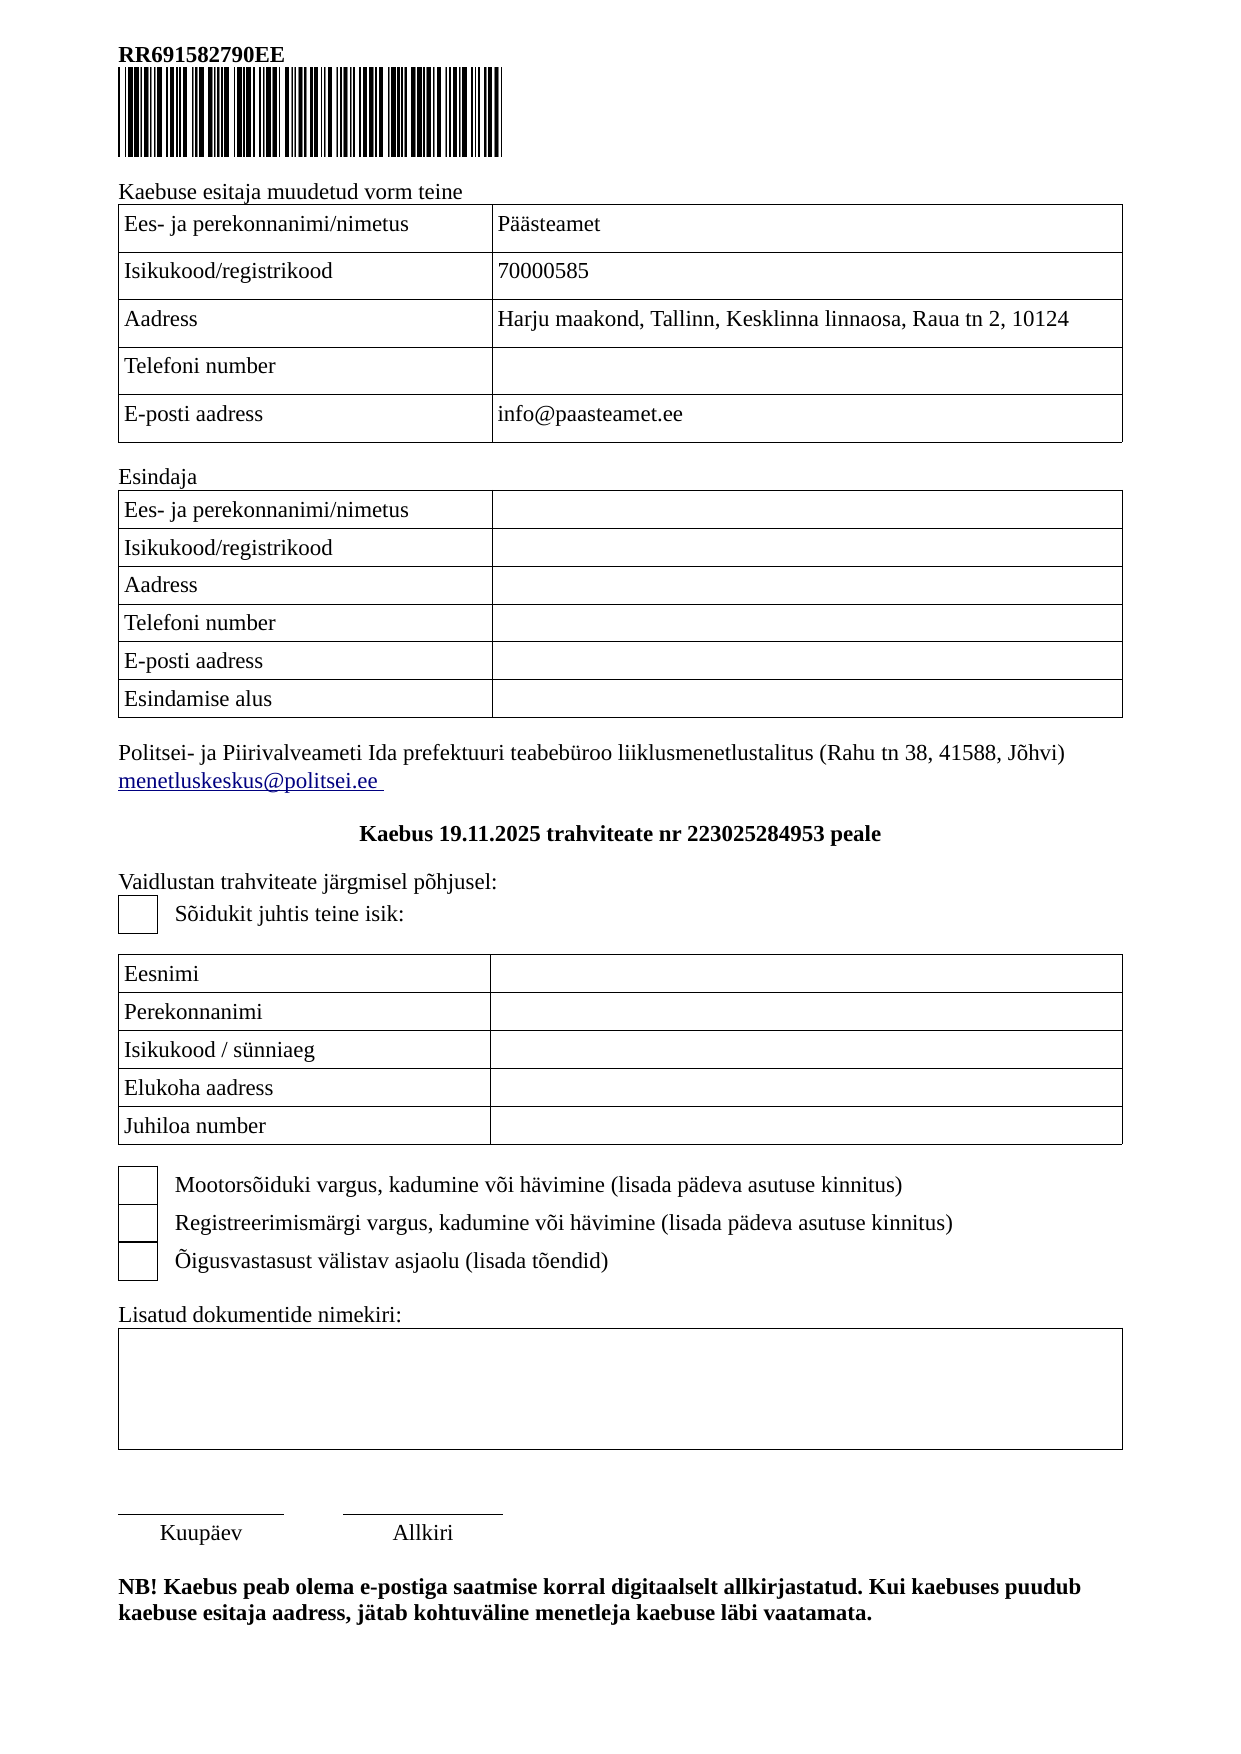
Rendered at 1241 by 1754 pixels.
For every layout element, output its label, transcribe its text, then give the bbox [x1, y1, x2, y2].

table_cell [491, 1069, 1122, 1106]
table_cell info@paasteamet.ee [493, 395, 1122, 442]
table_header Mootorsõiduki vargus, kadumine või hävimine (lisada pädeva asutuse kinnitus) [158, 1166, 1122, 1203]
table_header [119, 896, 157, 933]
text Esindaja [118, 463, 1122, 490]
table_cell [491, 1107, 1122, 1144]
table_header Õigusvastasust välistav asjaolu (lisada tõendid) [158, 1242, 1122, 1279]
text NB! Kaebus peab olema e-postiga saatmise korral digitaalselt allkirjastatud. Kui kaebuses puudub kaebuse esitaja aadress, jätab kohtuväline menetleja kaebuse läbi vaatamata. [118, 1573, 1122, 1626]
table_cell [284, 1514, 343, 1552]
table_header [343, 1476, 502, 1514]
table_cell [493, 680, 1122, 717]
table_header Eesnimi [119, 955, 490, 992]
table_cell Allkiri [343, 1515, 502, 1552]
table_header [493, 491, 1122, 528]
table_cell Aadress [119, 300, 492, 347]
text Kaebuse esitaja muudetud vorm teine [118, 178, 1122, 204]
table_cell Telefoni number [119, 605, 492, 641]
table_header [118, 1476, 284, 1514]
text Vaidlustan trahviteate järgmisel põhjusel: [118, 868, 1122, 895]
table_cell [493, 605, 1122, 641]
table_cell Isikukood/registrikood [119, 253, 492, 299]
table_cell Elukoha aadress [119, 1069, 490, 1106]
table_header Ees- ja perekonnanimi/nimetus [119, 491, 492, 528]
table_cell Esindamise alus [119, 680, 492, 717]
table_cell [493, 567, 1122, 603]
table_cell Isikukood/registrikood [119, 529, 492, 566]
table_cell Telefoni number [119, 348, 492, 394]
table_header Päästeamet [493, 205, 1122, 252]
table_cell [493, 348, 1122, 394]
table_header [119, 1167, 157, 1203]
table_cell Juhiloa number [119, 1107, 490, 1144]
table_cell [491, 1031, 1122, 1068]
table_cell Harju maakond, Tallinn, Kesklinna linnaosa, Raua tn 2, 10124 [493, 300, 1122, 347]
table_header Sõidukit juhtis teine isik: [158, 895, 1122, 933]
table_cell Isikukood / sünniaeg [119, 1031, 490, 1068]
text Politsei- ja Piirivalveameti Ida prefektuuri teabebüroo liiklusmenetlustalitus (Rahu tn 38, 41588, Jõhvi) menetluskeskus@politsei.ee [118, 739, 1122, 794]
table_cell 70000585 [493, 253, 1122, 299]
text Kaebus 19.11.2025 trahviteate nr 223025284953 peale [118, 820, 1122, 847]
table_cell [493, 529, 1122, 566]
table_cell [493, 642, 1122, 679]
table_cell E-posti aadress [119, 642, 492, 679]
table_cell Aadress [119, 567, 492, 603]
picture [118, 67, 502, 157]
table_header [119, 1243, 157, 1279]
table_cell Kuupäev [118, 1515, 284, 1552]
table_cell [491, 993, 1122, 1030]
table_header [119, 1329, 1122, 1449]
table_header Ees- ja perekonnanimi/nimetus [119, 205, 492, 252]
table_header [119, 1205, 157, 1241]
table_cell Perekonnanimi [119, 993, 490, 1030]
text RR691582790EE [118, 41, 1122, 68]
table_header [284, 1476, 343, 1514]
text Lisatud dokumentide nimekiri: [118, 1301, 1122, 1327]
table_header [491, 955, 1122, 992]
table_header Registreerimismärgi vargus, kadumine või hävimine (lisada pädeva asutuse kinnitus) [158, 1204, 1122, 1241]
table_cell E-posti aadress [119, 395, 492, 442]
